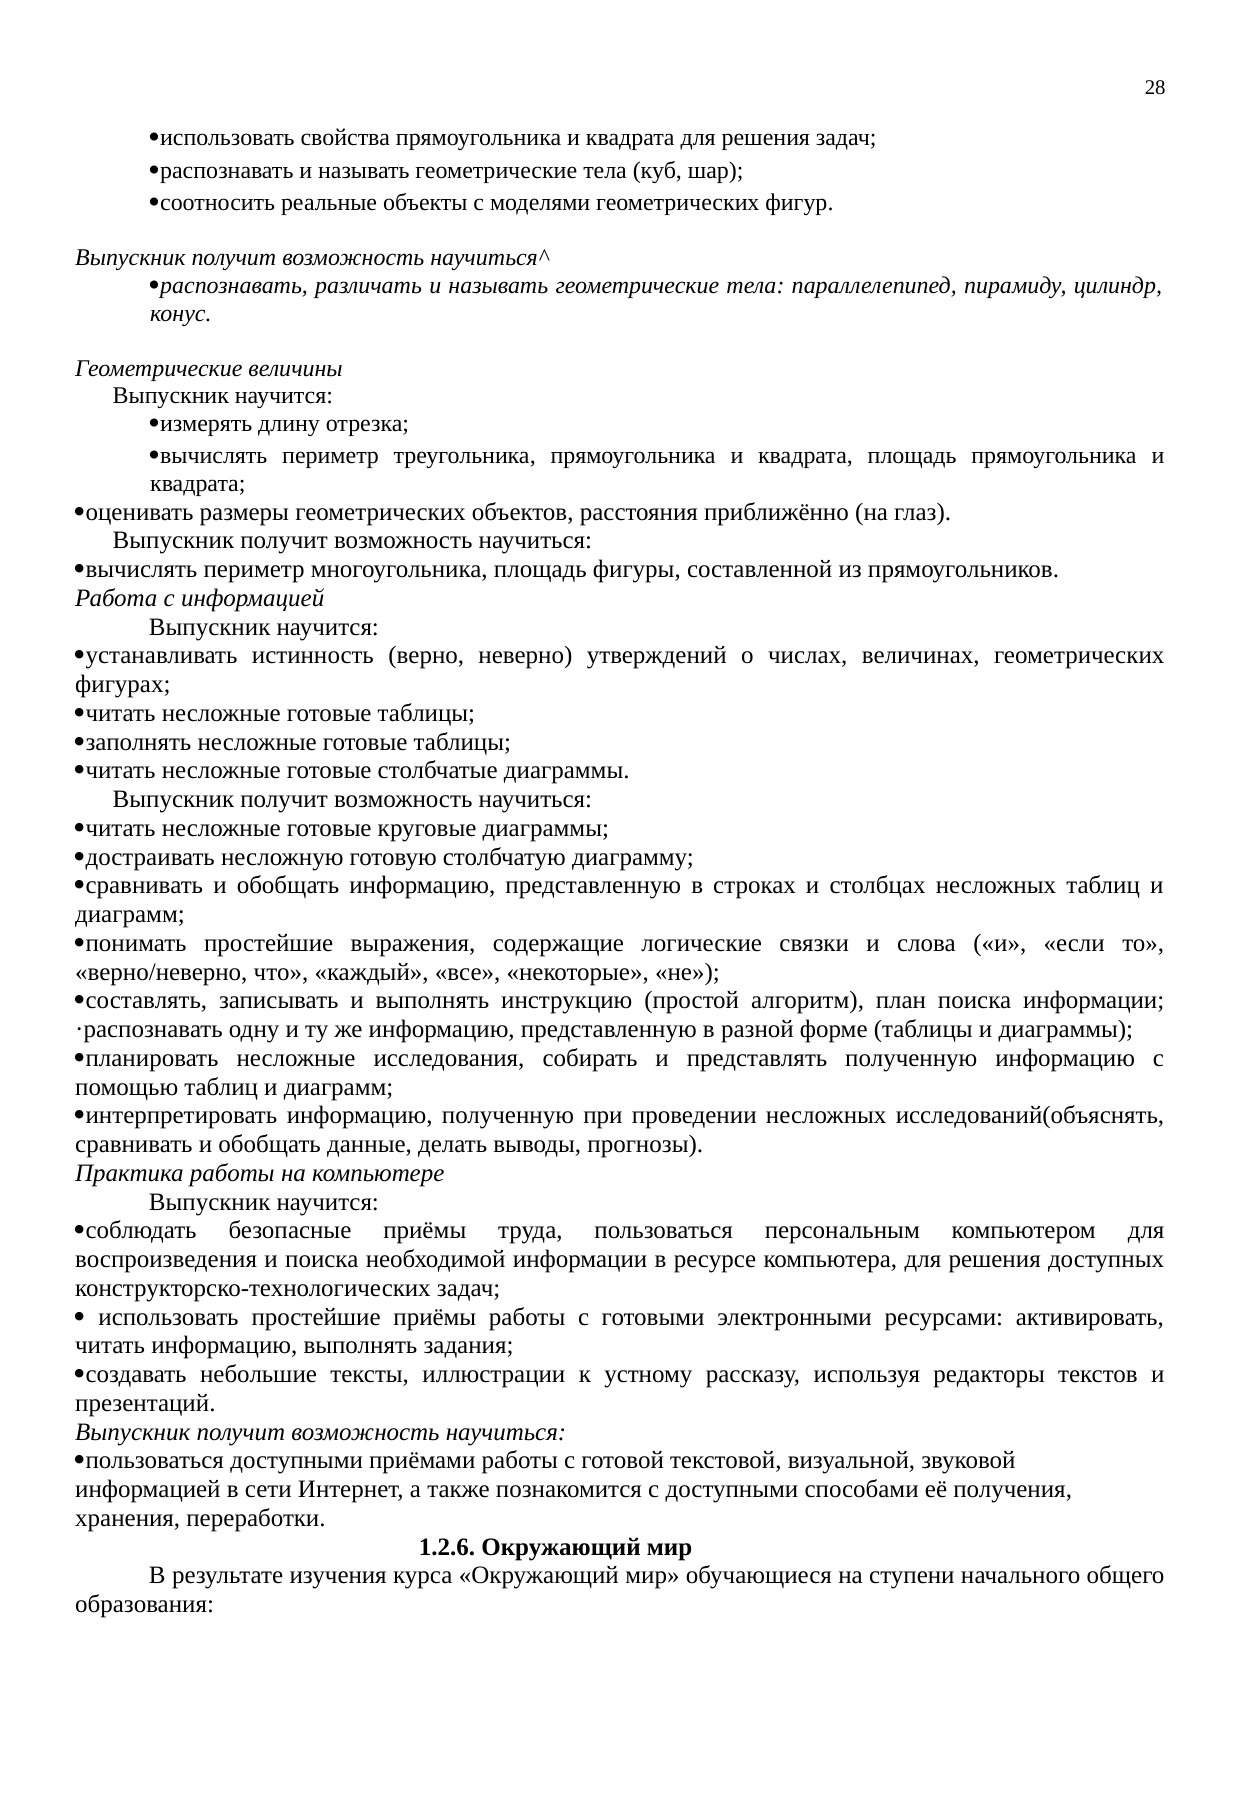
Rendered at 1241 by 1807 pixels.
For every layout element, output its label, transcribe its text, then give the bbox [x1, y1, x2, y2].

list интерпретировать информацию, полученную при проведении несложных исследований(объяснять, сравнивать и обобщать данные, делать выводы, прогнозы). [75, 1100, 1165, 1158]
list достраивать несложную готовую столбчатую диаграмму; [75, 842, 1165, 870]
text Практика работы на компьютере [75, 1158, 1165, 1187]
text Выпускник научится: [75, 1187, 1165, 1215]
list оценивать размеры геометрических объектов, расстояния приближённо (на глаз). [75, 497, 1165, 525]
list соотносить реальные объекты с моделями геометрических фигур. [150, 188, 1165, 216]
text Выпускник получит возможность научиться: [75, 1417, 1165, 1445]
list вычислять периметр треугольника, прямоугольника и квадрата, площадь прямоугольника и квадрата; [150, 441, 1165, 497]
text В результате изучения курса «Окружающий мир» обучающиеся на ступени начального общего образования: [75, 1560, 1165, 1618]
text 1.2.6. Окружающий мир [75, 1532, 1165, 1560]
list создавать небольшие тексты, иллюстрации к устному рассказу, используя редакторы текстов и презентаций. [75, 1359, 1165, 1417]
list читать несложные готовые таблицы; [75, 698, 1165, 727]
text Выпускник получит возможность научиться^ [75, 243, 1165, 271]
list понимать простейшие выражения, содержащие логические связки и слова («и», «если то», «верно/неверно, что», «каждый», «все», «некоторые», «не»); [75, 928, 1165, 985]
list распознавать, различать и называть геометрические тела: параллелепипед, пирамиду, цилиндр, конус. [150, 271, 1165, 326]
list распознавать и называть геометрические тела (куб, шар); [150, 156, 1165, 183]
text Выпускник научится: [75, 381, 1165, 409]
list сравнивать и обобщать информацию, представленную в строках и столбцах несложных таблиц и диаграмм; [75, 870, 1165, 928]
list использовать свойства прямоугольника и квадрата для решения задач; [150, 123, 1165, 151]
text Работа с информацией [75, 583, 1165, 612]
text Выпускник научится: [75, 612, 1165, 640]
list планировать несложные исследования, собирать и представлять полученную информацию с помощью таблиц и диаграмм; [75, 1043, 1165, 1100]
list измерять длину отрезка; [150, 409, 1165, 437]
text Геометрические величины [75, 354, 1165, 381]
list составлять, записывать и выполнять инструкцию (простой алгоритм), план поиска информации; ·распознавать одну и ту же информацию, представленную в разной форме (таблицы и диаграммы); [75, 985, 1165, 1043]
list вычислять периметр многоугольника, площадь фигуры, составленной из прямоугольников. [75, 554, 1165, 583]
list соблюдать безопасные приёмы труда, пользоваться персональным компьютером для воспроизведения и поиска необходимой информации в ресурсе компьютера, для решения доступных конструкторско-технологических задач; [75, 1215, 1165, 1302]
list читать несложные готовые круговые диаграммы; [75, 813, 1165, 842]
list устанавливать истинность (верно, неверно) утверждений о числах, величинах, геометрических фигурах; [75, 640, 1165, 698]
text Выпускник получит возможность научиться: [75, 784, 1165, 813]
text Выпускник получит возможность научиться: [75, 525, 1165, 554]
list использовать простейшие приёмы работы с готовыми электронными ресурсами: активировать, читать информацию, выполнять задания; [75, 1302, 1165, 1359]
list заполнять несложные готовые таблицы; [75, 727, 1165, 755]
list читать несложные готовые столбчатые диаграммы. [75, 755, 1165, 784]
list пользоваться доступными приёмами работы с готовой текстовой, визуальной, звуковой информацией в сети Интернет, а также познакомится с доступными способами её получения, хранения, переработки. [75, 1445, 1165, 1532]
